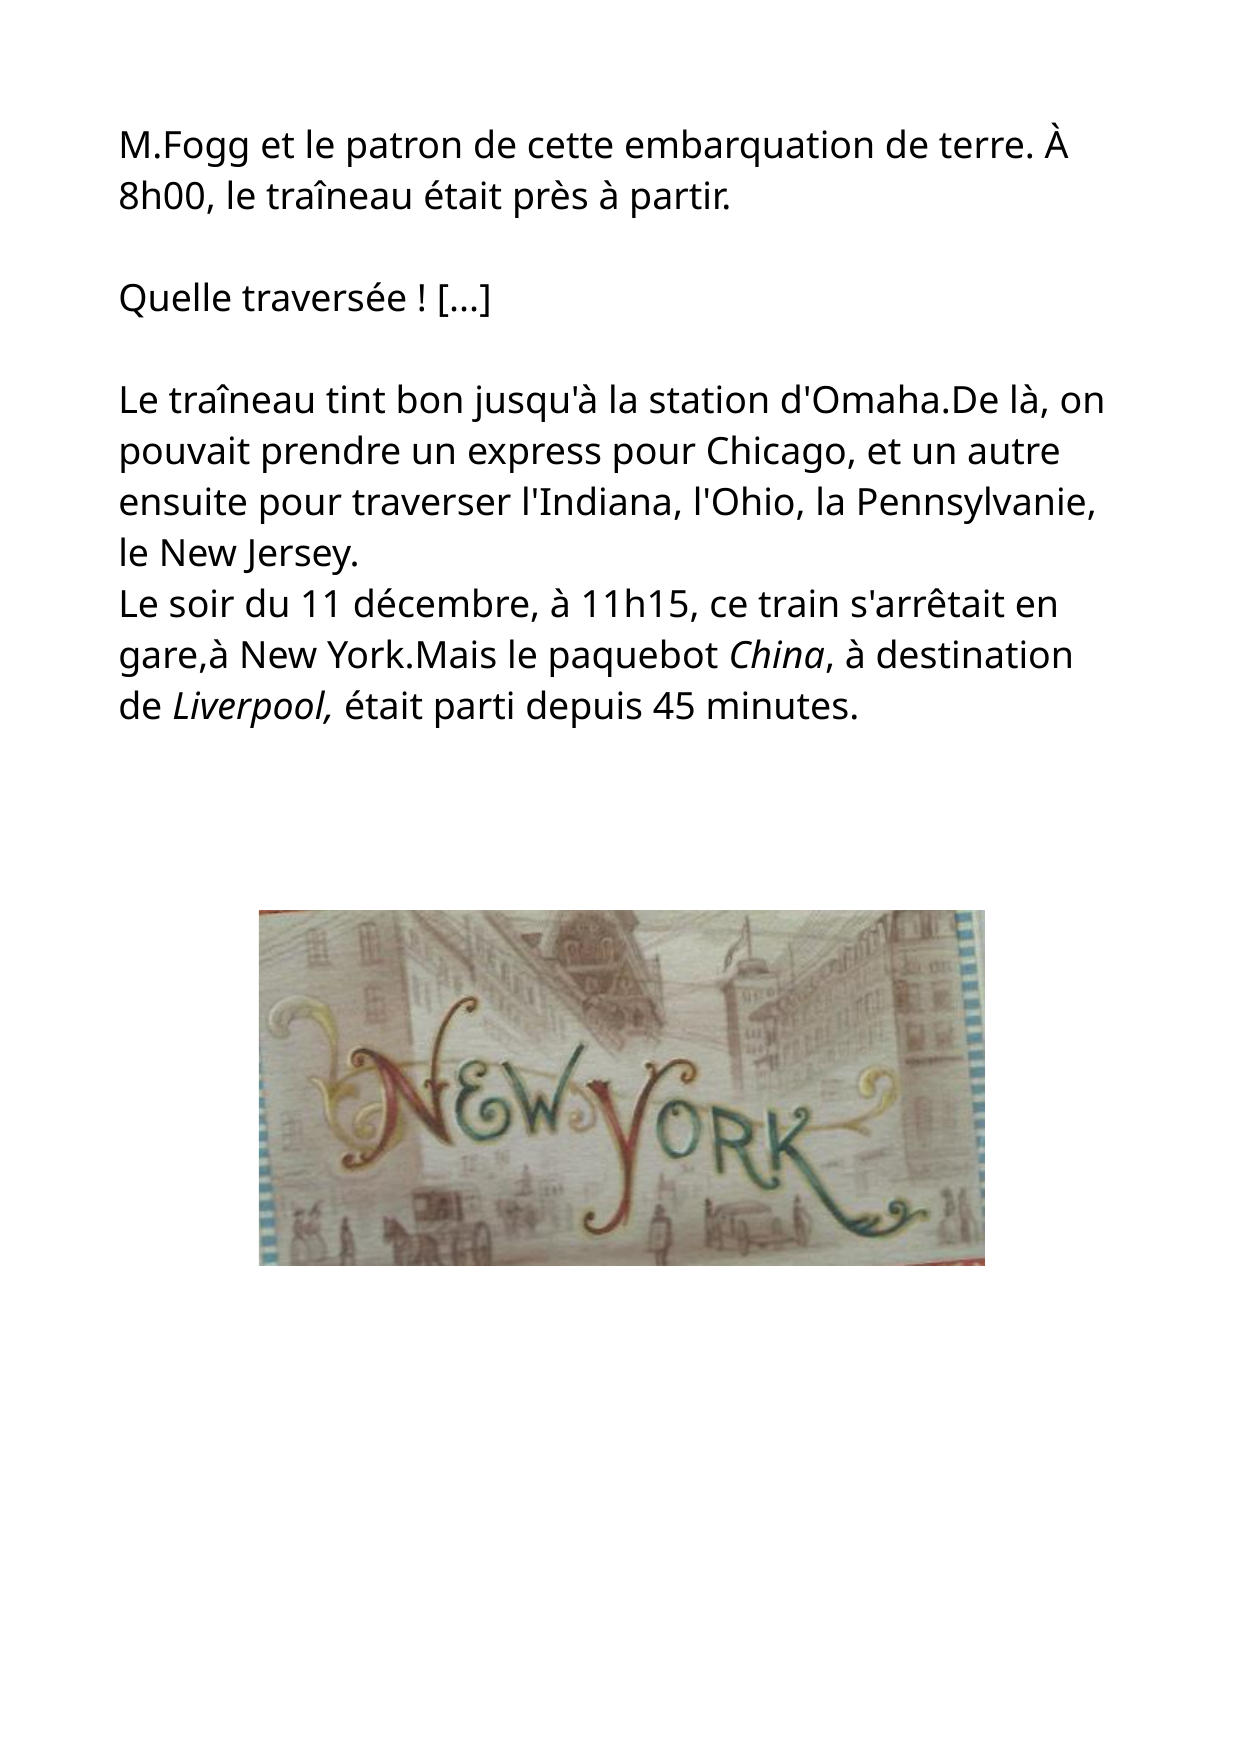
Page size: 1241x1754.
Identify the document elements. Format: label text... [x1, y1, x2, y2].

text Le traîneau tint bon jusqu'à la station d'Omaha.De là, on pouvait prendre un express pour Chicago, et un autre ensuite pour traverser l'Indiana, l'Ohio, la Pennsylvanie, le New Jersey. [118, 373, 1122, 577]
text Le soir du 11 décembre, à 11h15, ce train s'arrêtait en gare,à New York.Mais le paquebot China, à destination de Liverpool, était parti depuis 45 minutes. [118, 577, 1122, 731]
text M.Fogg et le patron de cette embarquation de terre. À 8h00, le traîneau était près à partir. [118, 118, 1122, 220]
text Quelle traversée ! [...] [118, 271, 1122, 322]
picture [258, 910, 985, 1266]
